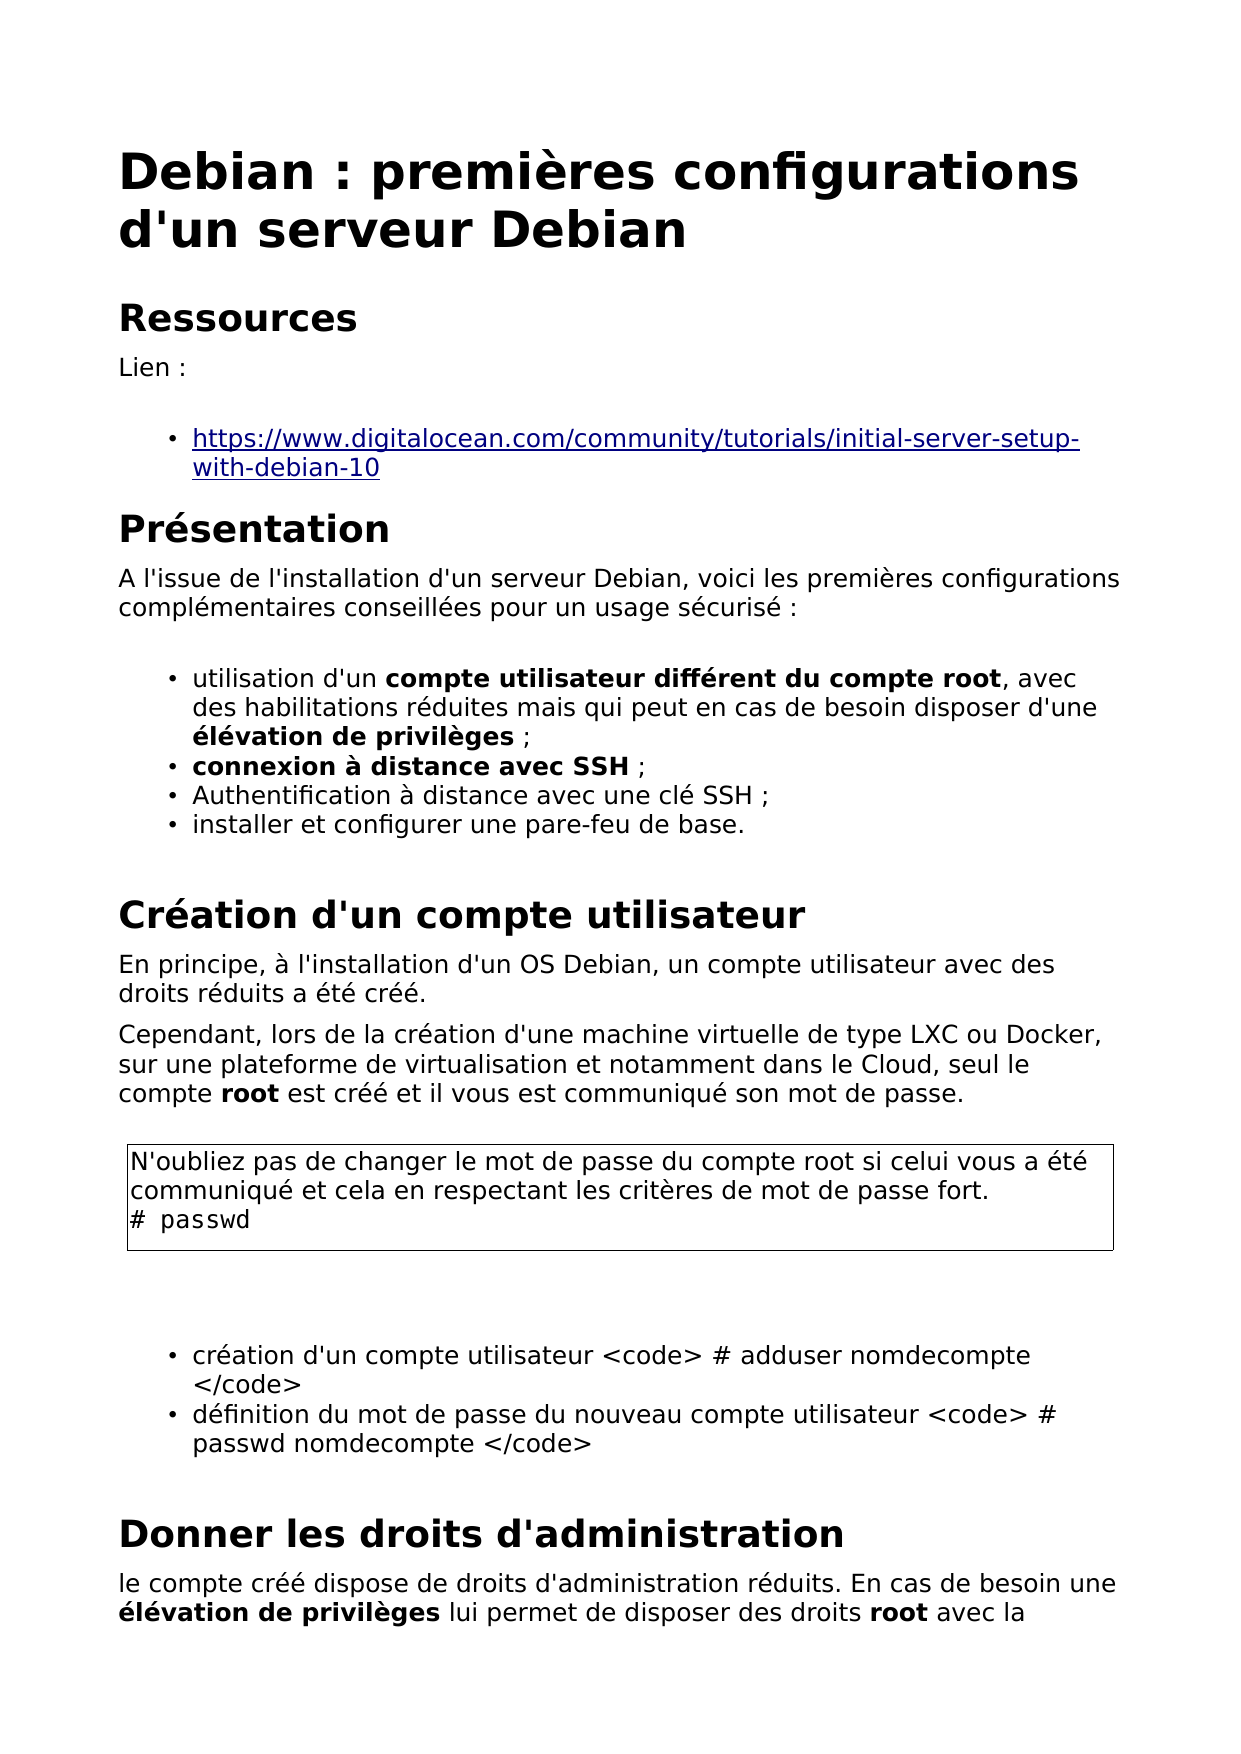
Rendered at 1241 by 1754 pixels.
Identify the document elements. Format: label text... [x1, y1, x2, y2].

list utilisation d'un compte utilisateur différent du compte root, avec des habilitations réduites mais qui peut en cas de besoin disposer d'une élévation de privilèges ; [177, 664, 1122, 752]
list https://www.digitalocean.com/community/tutorials/initial-server-setup-with-debian-10 [177, 424, 1122, 483]
subtitle Présentation [118, 508, 1122, 551]
list connexion à distance avec SSH ; [177, 752, 1122, 781]
list définition du mot de passe du nouveau compte utilisateur <code> # passwd nomdecompte </code> [177, 1400, 1122, 1458]
text En principe, à l'installation d'un OS Debian, un compte utilisateur avec des droits réduits a été créé. [118, 950, 1122, 1008]
subtitle Création d'un compte utilisateur [118, 894, 1122, 937]
list installer et configurer une pare-feu de base. [177, 810, 1122, 839]
text Cependant, lors de la création d'une machine virtuelle de type LXC ou Docker, sur une plateforme de virtualisation et notamment dans le Cloud, seul le compte root est créé et il vous est communiqué son mot de passe. [118, 1021, 1122, 1108]
list Authentification à distance avec une clé SSH ; [177, 781, 1122, 810]
list création d'un compte utilisateur <code> # adduser nomdecompte </code> [177, 1341, 1122, 1400]
table_header N'oubliez pas de changer le mot de passe du compte root si celui vous a été communiqué et cela en respectant les critères de mot de passe fort. # passwd [128, 1145, 1113, 1249]
subtitle Ressources [118, 297, 1122, 341]
text A l'issue de l'installation d'un serveur Debian, voici les premières configurations complémentaires conseillées pour un usage sécurisé : [118, 564, 1122, 622]
subtitle Debian : premières configurations d'un serveur Debian [118, 143, 1122, 259]
text Lien : [118, 353, 1122, 382]
text le compte créé dispose de droits d'administration réduits. En cas de besoin une élévation de privilèges lui permet de disposer des droits root avec la [118, 1569, 1122, 1627]
subtitle Donner les droits d'administration [118, 1513, 1122, 1556]
